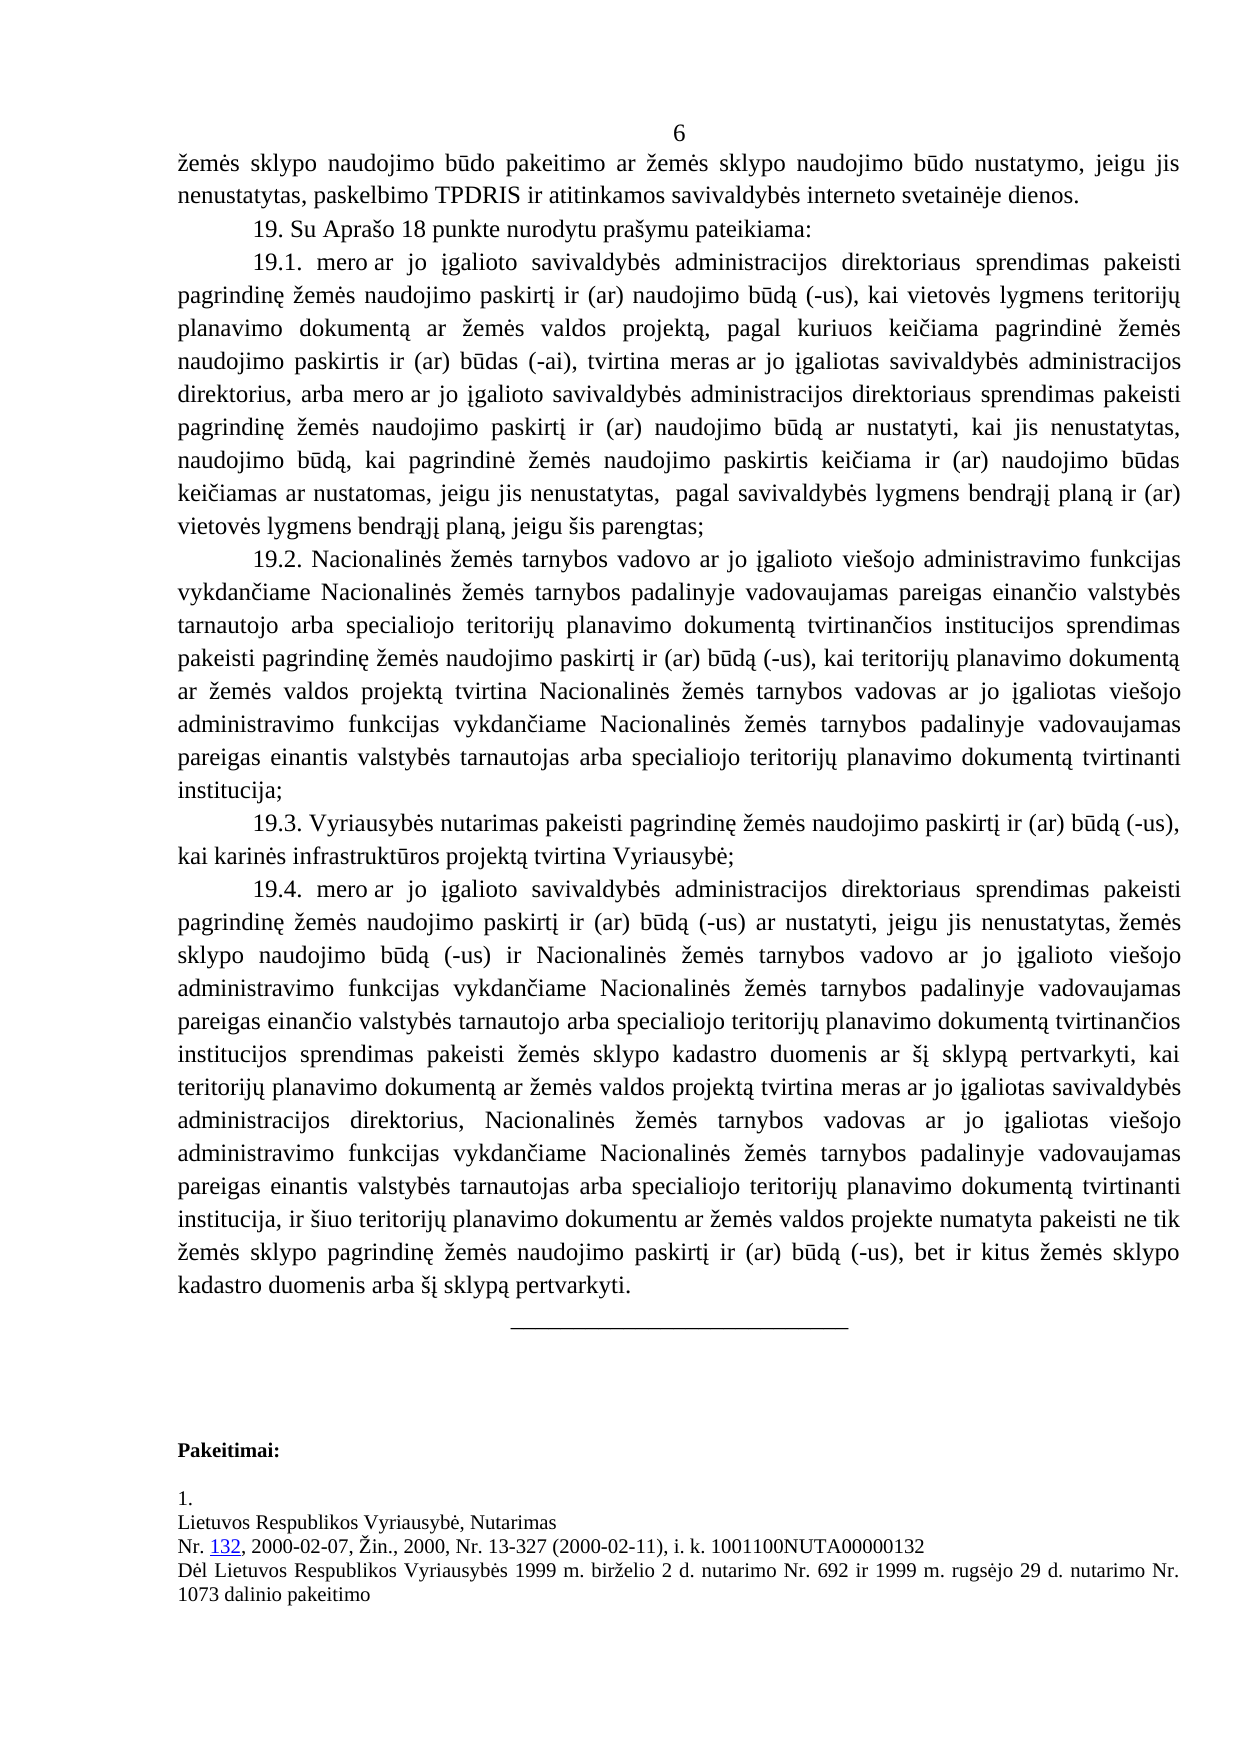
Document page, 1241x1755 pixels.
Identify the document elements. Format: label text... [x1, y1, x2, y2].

text Nr. 132, 2000-02-07, Žin., 2000, Nr. 13-327 (2000-02-11), i. k. 1001100NUTA00000132 [177, 1534, 1181, 1558]
text 19.1. mero ar jo įgalioto savivaldybės administracijos direktoriaus sprendimas pakeisti pagrindinę žemės naudojimo paskirtį ir (ar) naudojimo būdą (-us), kai vietovės lygmens teritorijų planavimo dokumentą ar žemės valdos projektą, pagal kuriuos keičiama pagrindinė žemės naudojimo paskirtis ir (ar) būdas (-ai), tvirtina meras ar jo įgaliotas savivaldybės administracijos direktorius, arba mero ar jo įgalioto savivaldybės administracijos direktoriaus sprendimas pakeisti pagrindinę žemės naudojimo paskirtį ir (ar) naudojimo būdą ar nustatyti, kai jis nenustatytas, naudojimo būdą, kai pagrindinė žemės naudojimo paskirtis keičiama ir (ar) naudojimo būdas keičiamas ar nustatomas, jeigu jis nenustatytas, pagal savivaldybės lygmens bendrąjį planą ir (ar) vietovės lygmens bendrąjį planą, jeigu šis parengtas; [177, 247, 1181, 539]
text Pakeitimai: [177, 1438, 1181, 1462]
text ___________________________ [177, 1303, 1181, 1332]
text žemės sklypo naudojimo būdo pakeitimo ar žemės sklypo naudojimo būdo nustatymo, jeigu jis nenustatytas, paskelbimo TPDRIS ir atitinkamos savivaldybės interneto svetainėje dienos. [177, 148, 1181, 209]
text 19.3. Vyriausybės nutarimas pakeisti pagrindinę žemės naudojimo paskirtį ir (ar) būdą (-us), kai karinės infrastruktūros projektą tvirtina Vyriausybė; [177, 808, 1181, 870]
text 19. Su Aprašo 18 punkte nurodytu prašymu pateikiama: [177, 214, 1181, 242]
text 19.4. mero ar jo įgalioto savivaldybės administracijos direktoriaus sprendimas pakeisti pagrindinę žemės naudojimo paskirtį ir (ar) būdą (-us) ar nustatyti, jeigu jis nenustatytas, žemės sklypo naudojimo būdą (-us) ir Nacionalinės žemės tarnybos vadovo ar jo įgalioto viešojo administravimo funkcijas vykdančiame Nacionalinės žemės tarnybos padalinyje vadovaujamas pareigas einančio valstybės tarnautojo arba specialiojo teritorijų planavimo dokumentą tvirtinančios institucijos sprendimas pakeisti žemės sklypo kadastro duomenis ar šį sklypą pertvarkyti, kai teritorijų planavimo dokumentą ar žemės valdos projektą tvirtina meras ar jo įgaliotas savivaldybės administracijos direktorius, Nacionalinės žemės tarnybos vadovas ar jo įgaliotas viešojo administravimo funkcijas vykdančiame Nacionalinės žemės tarnybos padalinyje vadovaujamas pareigas einantis valstybės tarnautojas arba specialiojo teritorijų planavimo dokumentą tvirtinanti institucija, ir šiuo teritorijų planavimo dokumentu ar žemės valdos projekte numatyta pakeisti ne tik žemės sklypo pagrindinę žemės naudojimo paskirtį ir (ar) būdą (-us), bet ir kitus žemės sklypo kadastro duomenis arba šį sklypą pertvarkyti. [177, 874, 1181, 1299]
text 1. [177, 1486, 1181, 1510]
text Lietuvos Respublikos Vyriausybė, Nutarimas [177, 1510, 1181, 1534]
text 19.2. Nacionalinės žemės tarnybos vadovo ar jo įgalioto viešojo administravimo funkcijas vykdančiame Nacionalinės žemės tarnybos padalinyje vadovaujamas pareigas einančio valstybės tarnautojo arba specialiojo teritorijų planavimo dokumentą tvirtinančios institucijos sprendimas pakeisti pagrindinę žemės naudojimo paskirtį ir (ar) būdą (-us), kai teritorijų planavimo dokumentą ar žemės valdos projektą tvirtina Nacionalinės žemės tarnybos vadovas ar jo įgaliotas viešojo administravimo funkcijas vykdančiame Nacionalinės žemės tarnybos padalinyje vadovaujamas pareigas einantis valstybės tarnautojas arba specialiojo teritorijų planavimo dokumentą tvirtinanti institucija; [177, 544, 1181, 804]
text Dėl Lietuvos Respublikos Vyriausybės 1999 m. birželio 2 d. nutarimo Nr. 692 ir 1999 m. rugsėjo 29 d. nutarimo Nr. 1073 dalinio pakeitimo [177, 1558, 1181, 1606]
